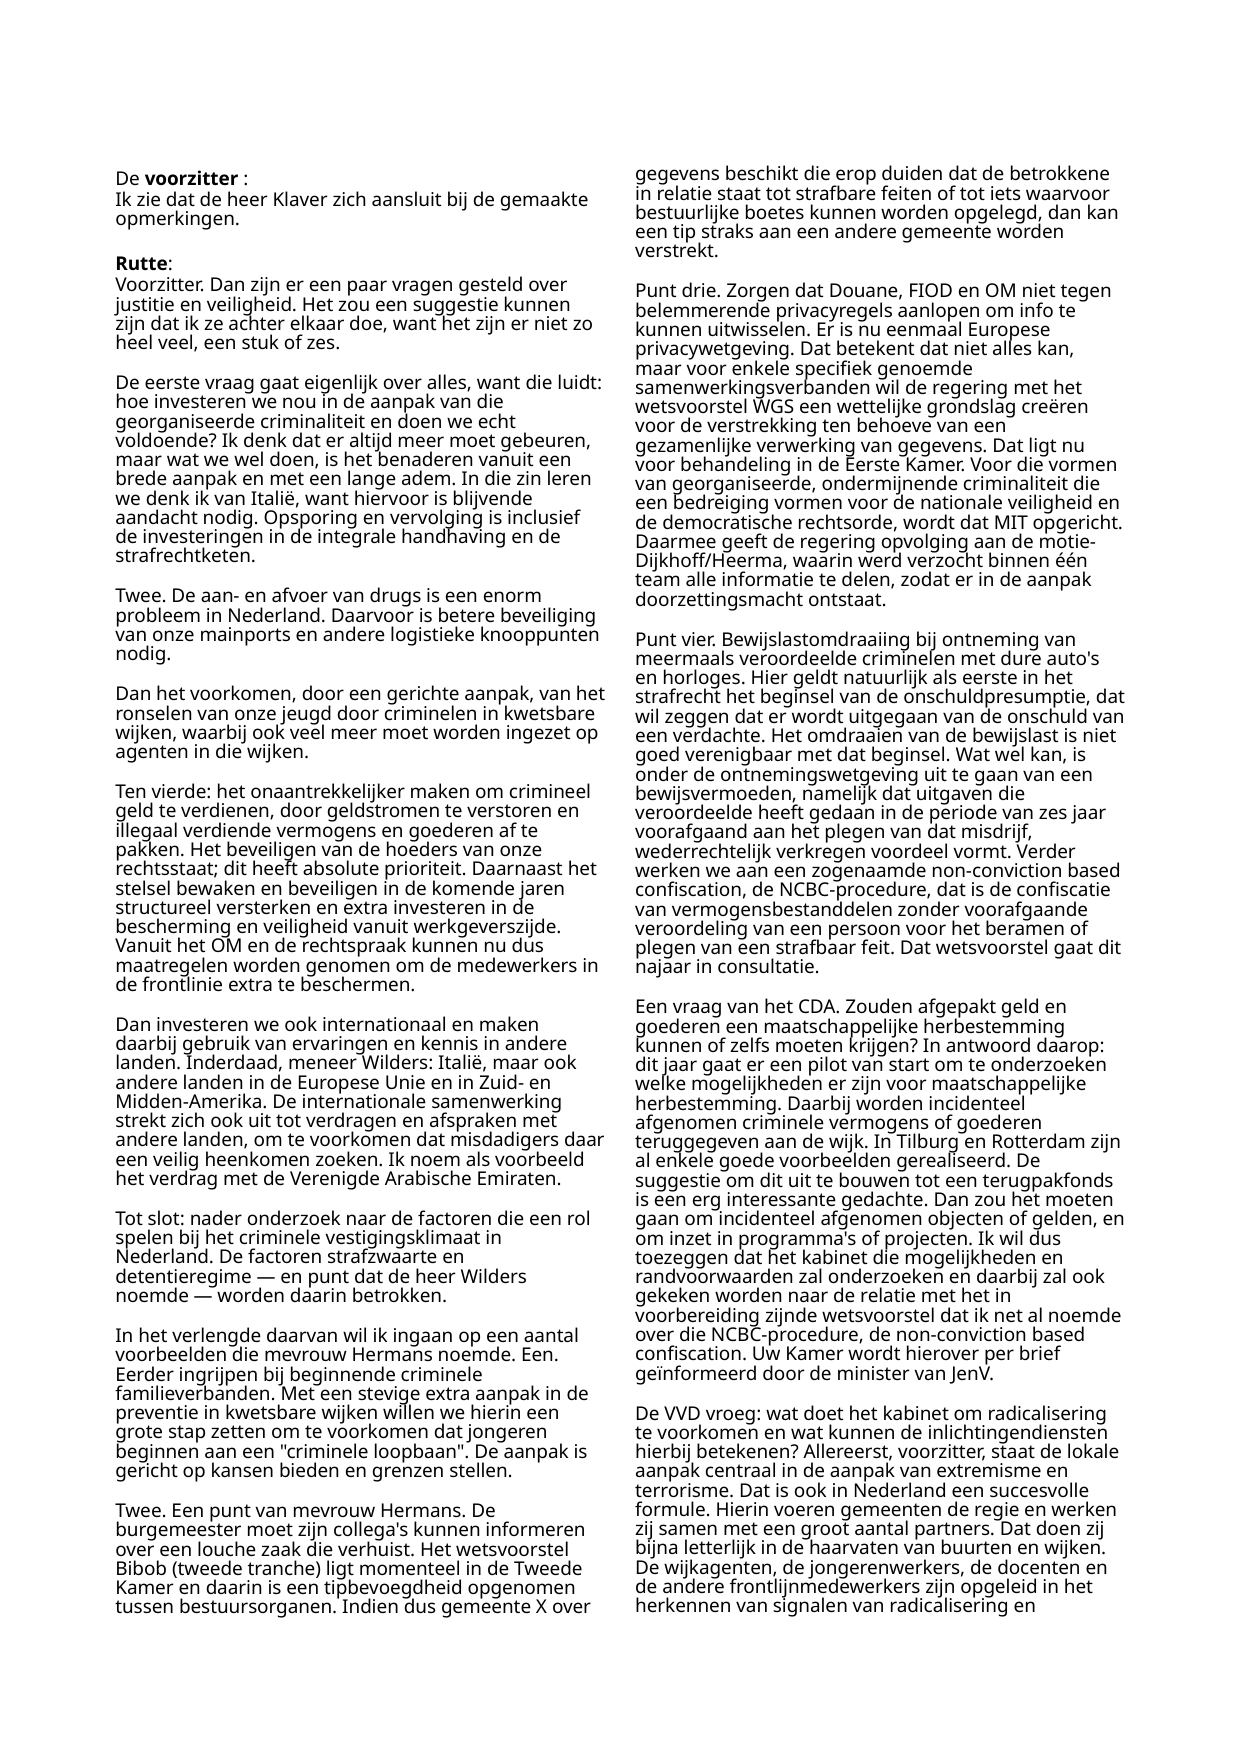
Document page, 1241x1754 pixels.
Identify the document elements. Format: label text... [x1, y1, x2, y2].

text gegevens beschikt die erop duiden dat de betrokkene in relatie staat tot strafbare feiten of tot iets waarvoor bestuurlijke boetes kunnen worden opgelegd, dan kan een tip straks aan een andere gemeente worden verstrekt. [635, 165, 1125, 262]
text Twee. Een punt van mevrouw Hermans. De burgemeester moet zijn collega's kunnen informeren over een louche zaak die verhuist. Het wetsvoorstel Bibob (tweede tranche) ligt momenteel in de Tweede Kamer en daarin is een tipbevoegdheid opgenomen tussen bestuursorganen. Indien dus gemeente X over [115, 1502, 605, 1618]
text Ten vierde: het onaantrekkelijker maken om crimineel geld te verdienen, door geldstromen te verstoren en illegaal verdiende vermogens en goederen af te pakken. Het beveiligen van de hoeders van onze rechtsstaat; dit heeft absolute prioriteit. Daarnaast het stelsel bewaken en beveiligen in de komende jaren structureel versterken en extra investeren in de bescherming en veiligheid vanuit werkgeverszijde. Vanuit het OM en de rechtspraak kunnen nu dus maatregelen worden genomen om de medewerkers in de frontlinie extra te beschermen. [115, 783, 605, 995]
text Tot slot: nader onderzoek naar de factoren die een rol spelen bij het criminele vestigingsklimaat in Nederland. De factoren strafzwaarte en detentieregime — en punt dat de heer Wilders noemde — worden daarin betrokken. [115, 1210, 605, 1306]
text Rutte: [115, 251, 605, 276]
text Punt vier. Bewijslastomdraaiing bij ontneming van meermaals veroordeelde criminelen met dure auto's en horloges. Hier geldt natuurlijk als eerste in het strafrecht het beginsel van de onschuldpresumptie, dat wil zeggen dat er wordt uitgegaan van de onschuld van een verdachte. Het omdraaien van de bewijslast is niet goed verenigbaar met dat beginsel. Wat wel kan, is onder de ontnemingswetgeving uit te gaan van een bewijsvermoeden, namelijk dat uitgaven die veroordeelde heeft gedaan in de periode van zes jaar voorafgaand aan het plegen van dat misdrijf, wederrechtelijk verkregen voordeel vormt. Verder werken we aan een zogenaamde non-conviction based confiscation, de NCBC-procedure, dat is de confiscatie van vermogensbestanddelen zonder voorafgaande veroordeling van een persoon voor het beramen of plegen van een strafbaar feit. Dat wetsvoorstel gaat dit najaar in consultatie. [635, 631, 1125, 978]
text Punt drie. Zorgen dat Douane, FIOD en OM niet tegen belemmerende privacyregels aanlopen om info te kunnen uitwisselen. Er is nu eenmaal Europese privacywetgeving. Dat betekent dat niet alles kan, maar voor enkele specifiek genoemde samenwerkingsverbanden wil de regering met het wetsvoorstel WGS een wettelijke grondslag creëren voor de verstrekking ten behoeve van een gezamenlijke verwerking van gegevens. Dat ligt nu voor behandeling in de Eerste Kamer. Voor die vormen van georganiseerde, ondermijnende criminaliteit die een bedreiging vormen voor de nationale veiligheid en de democratische rechtsorde, wordt dat MIT opgericht. Daarmee geeft de regering opvolging aan de motie-Dijkhoff/Heerma, waarin werd verzocht binnen één team alle informatie te delen, zodat er in de aanpak doorzettingsmacht ontstaat. [635, 282, 1125, 610]
text Ik zie dat de heer Klaver zich aansluit bij de gemaakte opmerkingen. [115, 191, 605, 230]
text Dan investeren we ook internationaal en maken daarbij gebruik van ervaringen en kennis in andere landen. Inderdaad, meneer Wilders: Italië, maar ook andere landen in de Europese Unie en in Zuid- en Midden-Amerika. De internationale samenwerking strekt zich ook uit tot verdragen en afspraken met andere landen, om te voorkomen dat misdadigers daar een veilig heenkomen zoeken. Ik noem als voorbeeld het verdrag met de Verenigde Arabische Emiraten. [115, 1016, 605, 1189]
text Dan het voorkomen, door een gerichte aanpak, van het ronselen van onze jeugd door criminelen in kwetsbare wijken, waarbij ook veel meer moet worden ingezet op agenten in die wijken. [115, 685, 605, 762]
text Voorzitter. Dan zijn er een paar vragen gesteld over justitie en veiligheid. Het zou een suggestie kunnen zijn dat ik ze achter elkaar doe, want het zijn er niet zo heel veel, een stuk of zes. [115, 276, 605, 353]
text Twee. De aan- en afvoer van drugs is een enorm probleem in Nederland. Daarvoor is betere beveiliging van onze mainports en andere logistieke knooppunten nodig. [115, 587, 605, 664]
text In het verlengde daarvan wil ik ingaan op een aantal voorbeelden die mevrouw Hermans noemde. Een. Eerder ingrijpen bij beginnende criminele familieverbanden. Met een stevige extra aanpak in de preventie in kwetsbare wijken willen we hierin een grote stap zetten om te voorkomen dat jongeren beginnen aan een "criminele loopbaan". De aanpak is gericht op kansen bieden en grenzen stellen. [115, 1327, 605, 1481]
text Een vraag van het CDA. Zouden afgepakt geld en goederen een maatschappelijke herbestemming kunnen of zelfs moeten krijgen? In antwoord daarop: dit jaar gaat er een pilot van start om te onderzoeken welke mogelijkheden er zijn voor maatschappelijke herbestemming. Daarbij worden incidenteel afgenomen criminele vermogens of goederen teruggegeven aan de wijk. In Tilburg en Rotterdam zijn al enkele goede voorbeelden gerealiseerd. De suggestie om dit uit te bouwen tot een terugpakfonds is een erg interessante gedachte. Dan zou het moeten gaan om incidenteel afgenomen objecten of gelden, en om inzet in programma's of projecten. Ik wil dus toezeggen dat het kabinet die mogelijkheden en randvoorwaarden zal onderzoeken en daarbij zal ook gekeken worden naar de relatie met het in voorbereiding zijnde wetsvoorstel dat ik net al noemde over die NCBC-procedure, de non-conviction based confiscation. Uw Kamer wordt hierover per brief geïnformeerd door de minister van JenV. [635, 998, 1125, 1384]
text De VVD vroeg: wat doet het kabinet om radicalisering te voorkomen en wat kunnen de inlichtingendiensten hierbij betekenen? Allereerst, voorzitter, staat de lokale aanpak centraal in de aanpak van extremisme en terrorisme. Dat is ook in Nederland een succesvolle formule. Hierin voeren gemeenten de regie en werken zij samen met een groot aantal partners. Dat doen zij bijna letterlijk in de haarvaten van buurten en wijken. De wijkagenten, de jongerenwerkers, de docenten en de andere frontlijnmedewerkers zijn opgeleid in het herkennen van signalen van radicalisering en [635, 1404, 1125, 1616]
text De voorzitter : [115, 165, 605, 191]
text De eerste vraag gaat eigenlijk over alles, want die luidt: hoe investeren we nou in de aanpak van die georganiseerde criminaliteit en doen we echt voldoende? Ik denk dat er altijd meer moet gebeuren, maar wat we wel doen, is het benaderen vanuit een brede aanpak en met een lange adem. In die zin leren we denk ik van Italië, want hiervoor is blijvende aandacht nodig. Opsporing en vervolging is inclusief de investeringen in de integrale handhaving en de strafrechtketen. [115, 374, 605, 567]
